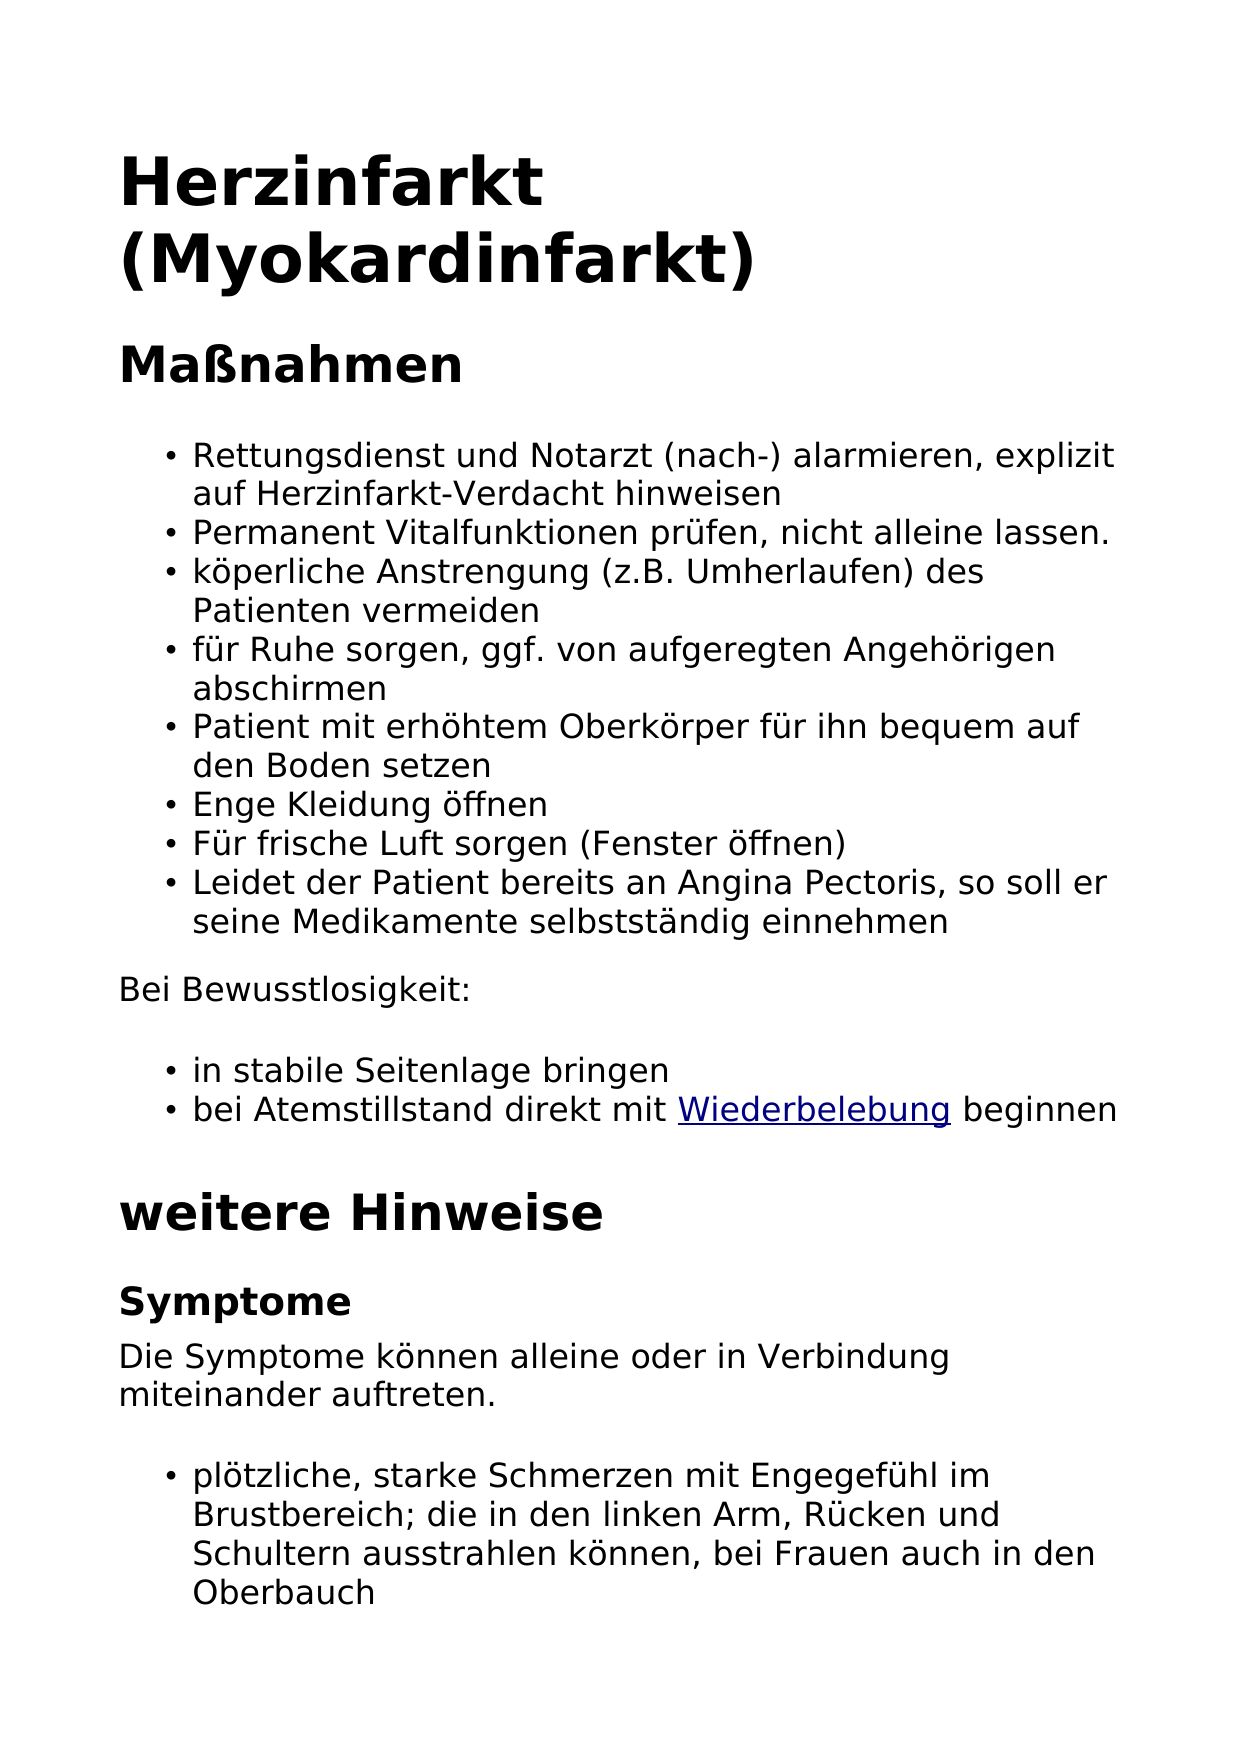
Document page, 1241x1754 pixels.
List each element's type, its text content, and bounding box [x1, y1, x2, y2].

list plötzliche, starke Schmerzen mit Engegefühl im Brustbereich; die in den linken Arm, Rücken und Schultern ausstrahlen können, bei Frauen auch in den Oberbauch [177, 1457, 1122, 1612]
list in stabile Seitenlage bringen [177, 1051, 1122, 1090]
subtitle Maßnahmen [118, 336, 1122, 394]
list Patient mit erhöhtem Oberkörper für ihn bequem auf den Boden setzen [177, 708, 1122, 786]
text Bei Bewusstlosigkeit: [118, 971, 1122, 1009]
subtitle weitere Hinweise [118, 1184, 1122, 1242]
subtitle Symptome [118, 1279, 1122, 1324]
list Enge Kleidung öffnen [177, 786, 1122, 824]
subtitle Herzinfarkt (Myokardinfarkt) [118, 143, 1122, 298]
list Rettungsdienst und Notarzt (nach-) alarmieren, explizit auf Herzinfarkt-Verdacht hinweisen [177, 436, 1122, 514]
list bei Atemstillstand direkt mit Wiederbelebung beginnen [177, 1090, 1122, 1129]
list für Ruhe sorgen, ggf. von aufgeregten Angehörigen abschirmen [177, 630, 1122, 708]
list Leidet der Patient bereits an Angina Pectoris, so soll er seine Medikamente selbstständig einnehmen [177, 863, 1122, 941]
list köperliche Anstrengung (z.B. Umherlaufen) des Patienten vermeiden [177, 553, 1122, 630]
list Für frische Luft sorgen (Fenster öffnen) [177, 824, 1122, 863]
list Permanent Vitalfunktionen prüfen, nicht alleine lassen. [177, 514, 1122, 553]
text Die Symptome können alleine oder in Verbindung miteinander auftreten. [118, 1337, 1122, 1415]
